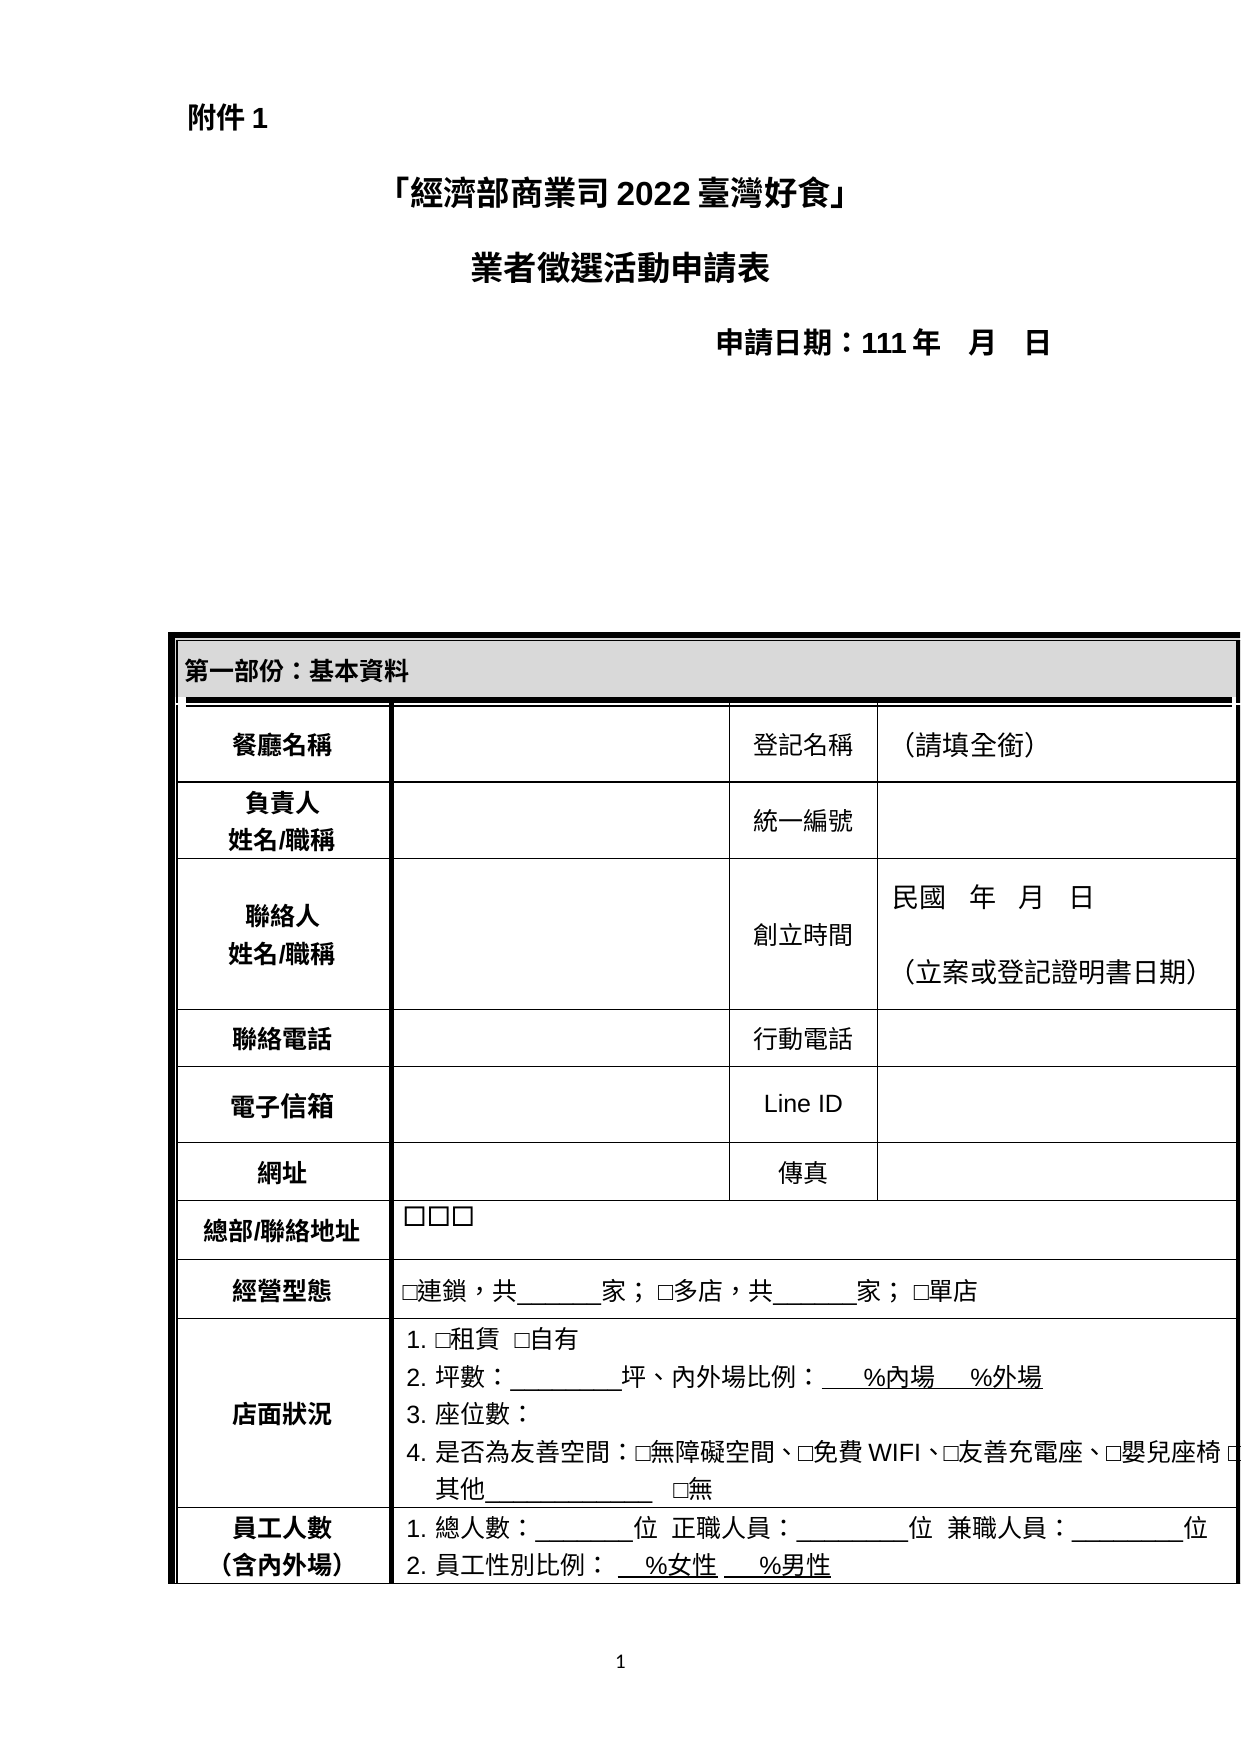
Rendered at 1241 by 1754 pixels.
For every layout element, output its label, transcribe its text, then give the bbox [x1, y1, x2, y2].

table_cell 傳真 [730, 1143, 877, 1200]
table_cell 總人數：_______位 正職人員：________位 兼職人員：________位 員工性別比例： %女性 %男性 [394, 1508, 1236, 1583]
table_cell [394, 859, 729, 1008]
table_cell 經營型態 [178, 1260, 389, 1318]
table_cell [394, 1067, 729, 1142]
table_cell 店面狀況 [178, 1319, 389, 1507]
table_cell （請填全銜） [878, 697, 1240, 781]
table_cell [394, 783, 729, 857]
table_cell 電子信箱 [178, 1067, 389, 1142]
text 「經濟部商業司2022臺灣好食」 [187, 154, 1053, 229]
table_cell Line ID [730, 1067, 877, 1142]
table_cell [878, 1067, 1236, 1142]
table_cell [394, 1010, 729, 1066]
table_cell 餐廳名稱 [175, 697, 389, 781]
table_cell [878, 1010, 1236, 1066]
table_cell 民國 年 月 日 （立案或登記證明書日期） [878, 859, 1236, 1008]
table_cell 聯絡人 姓名/職稱 [178, 859, 389, 1008]
table_cell □連鎖，共______家； □多店，共______家； □單店 [394, 1260, 1236, 1318]
table_cell 登記名稱 [730, 707, 877, 781]
table_cell 員工人數 （含內外場） [178, 1508, 389, 1583]
table_cell 負責人 姓名/職稱 [178, 783, 389, 857]
text 業者徵選活動申請表 [187, 229, 1053, 304]
table_cell 網址 [178, 1143, 389, 1200]
table_cell  [394, 1201, 1236, 1259]
table_cell □租賃 □自有 坪數：________坪、內外場比例： %內場 %外場 座位數： 是否為友善空間：□無障礙空間、□免費WIFI、□友善充電座、□嬰兒座椅 □其他____________ □無 [394, 1319, 1236, 1507]
subtitle 附件1 [187, 79, 1053, 154]
table_cell [394, 707, 729, 781]
table_cell [878, 783, 1236, 857]
table_cell [394, 1143, 729, 1200]
table_cell 總部/聯絡地址 [178, 1201, 389, 1259]
table_cell 統一編號 [730, 783, 877, 857]
text 申請日期：111年 月 日 [187, 304, 1053, 379]
table_cell [878, 1143, 1236, 1200]
table_header 第一部份：基本資料 [178, 641, 1236, 697]
table_cell 創立時間 [730, 859, 877, 1008]
table_cell 行動電話 [730, 1010, 877, 1066]
table_cell 聯絡電話 [178, 1010, 389, 1066]
